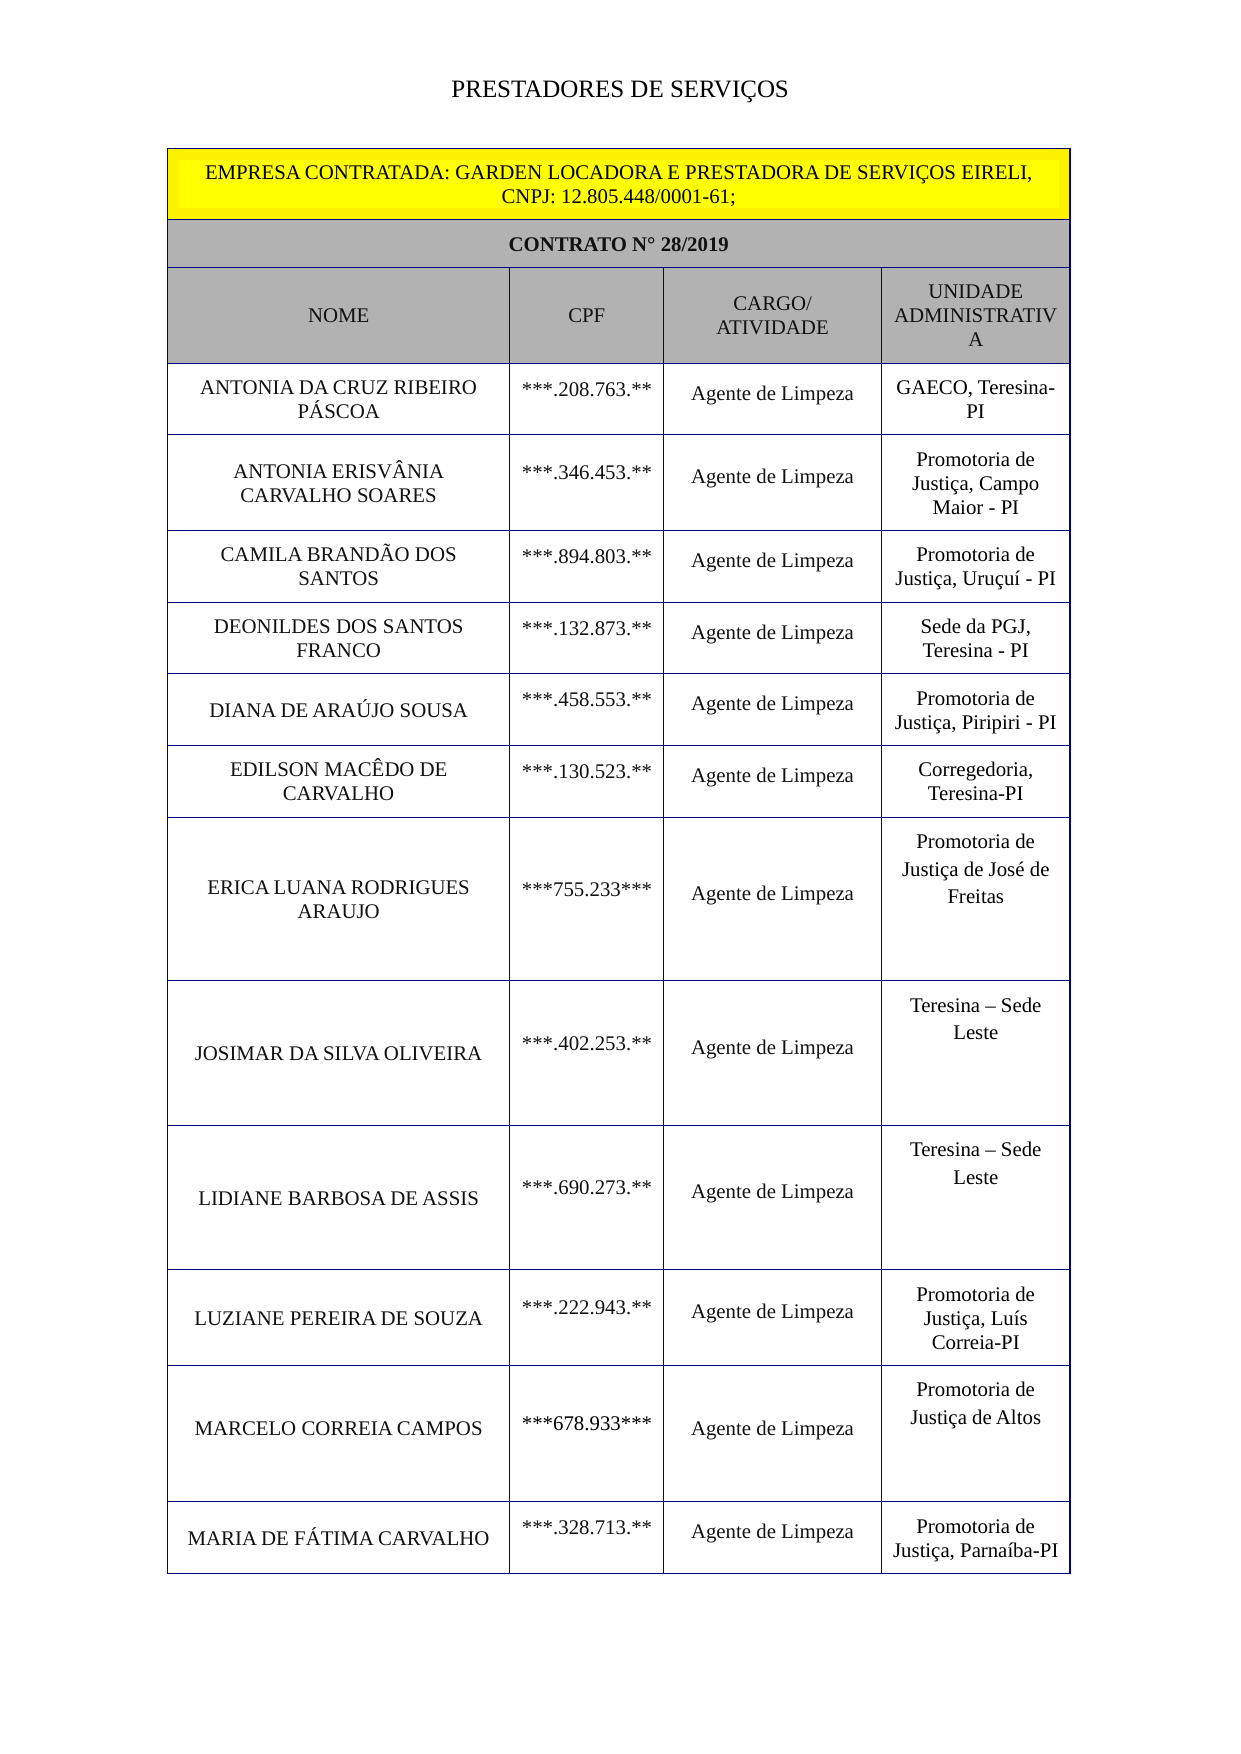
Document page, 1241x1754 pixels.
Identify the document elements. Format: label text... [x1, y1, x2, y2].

table_header EMPRESA CONTRATADA: GARDEN LOCADORA E PRESTADORA DE SERVIÇOS EIRELI, CNPJ: 12.805.448/0001-61; [168, 149, 1069, 219]
table_cell ***678.933*** [510, 1366, 663, 1501]
table_cell Promotoria de Justiça, Parnaíba-PI [882, 1502, 1069, 1573]
table_cell NOME [168, 268, 509, 363]
table_cell ***.130.523.** [510, 746, 663, 817]
table_cell ***.328.713.** [510, 1502, 663, 1573]
table_cell Agente de Limpeza [664, 1502, 881, 1573]
table_cell ***.402.253.** [510, 981, 663, 1125]
table_cell Promotoria de Justiça, Piripiri - PI [882, 674, 1069, 745]
table_cell Agente de Limpeza [664, 1270, 881, 1365]
table_cell Sede da PGJ, Teresina - PI [882, 603, 1069, 673]
table_cell ***.346.453.** [510, 435, 663, 530]
table_cell Agente de Limpeza [664, 818, 881, 980]
table_cell ***.208.763.** [510, 364, 663, 434]
table_cell ***.132.873.** [510, 603, 663, 673]
table_cell JOSIMAR DA SILVA OLIVEIRA [168, 981, 509, 1125]
table_cell CONTRATO N° 28/2019 [168, 220, 1069, 267]
table_cell CPF [510, 268, 663, 363]
table_cell ***.894.803.** [510, 531, 663, 602]
table_cell Promotoria de Justiça, Campo Maior - PI [882, 435, 1069, 530]
table_cell ANTONIA ERISVÂNIA CARVALHO SOARES [168, 435, 509, 530]
table_cell ***755.233*** [510, 818, 663, 980]
table_cell Corregedoria, Teresina-PI [882, 746, 1069, 817]
table_cell Promotoria de Justiça, Uruçuí - PI [882, 531, 1069, 602]
table_cell CARGO/ ATIVIDADE [664, 268, 881, 363]
table_cell Agente de Limpeza [664, 531, 881, 602]
table_cell Agente de Limpeza [664, 746, 881, 817]
table_cell ***.458.553.** [510, 674, 663, 745]
table_cell ***.222.943.** [510, 1270, 663, 1365]
table_cell Agente de Limpeza [664, 674, 881, 745]
table_cell GAECO, Teresina-PI [882, 364, 1069, 434]
table_cell Agente de Limpeza [664, 981, 881, 1125]
table_cell UNIDADE ADMINISTRATIVA [882, 268, 1069, 363]
table_cell DIANA DE ARAÚJO SOUSA [168, 674, 509, 745]
table_cell CAMILA BRANDÃO DOS SANTOS [168, 531, 509, 602]
table_cell LIDIANE BARBOSA DE ASSIS [168, 1126, 509, 1269]
table_cell Agente de Limpeza [664, 1366, 881, 1501]
table_cell ANTONIA DA CRUZ RIBEIRO PÁSCOA [168, 364, 509, 434]
table_cell EDILSON MACÊDO DE CARVALHO [168, 746, 509, 817]
table_cell Promotoria de Justiça de Altos [882, 1366, 1069, 1501]
table_cell MARIA DE FÁTIMA CARVALHO [168, 1502, 509, 1573]
table_cell Agente de Limpeza [664, 435, 881, 530]
table_cell Agente de Limpeza [664, 364, 881, 434]
table_cell Promotoria de Justiça, Luís Correia-PI [882, 1270, 1069, 1365]
table_cell Teresina – Sede Leste [882, 981, 1069, 1125]
table_cell MARCELO CORREIA CAMPOS [168, 1366, 509, 1501]
table_cell Teresina – Sede Leste [882, 1126, 1069, 1269]
table_cell ERICA LUANA RODRIGUES ARAUJO [168, 818, 509, 980]
table_cell Promotoria de Justiça de José de Freitas [882, 818, 1069, 980]
table_cell DEONILDES DOS SANTOS FRANCO [168, 603, 509, 673]
table_cell LUZIANE PEREIRA DE SOUZA [168, 1270, 509, 1365]
table_cell Agente de Limpeza [664, 1126, 881, 1269]
table_cell Agente de Limpeza [664, 603, 881, 673]
table_cell ***.690.273.** [510, 1126, 663, 1269]
